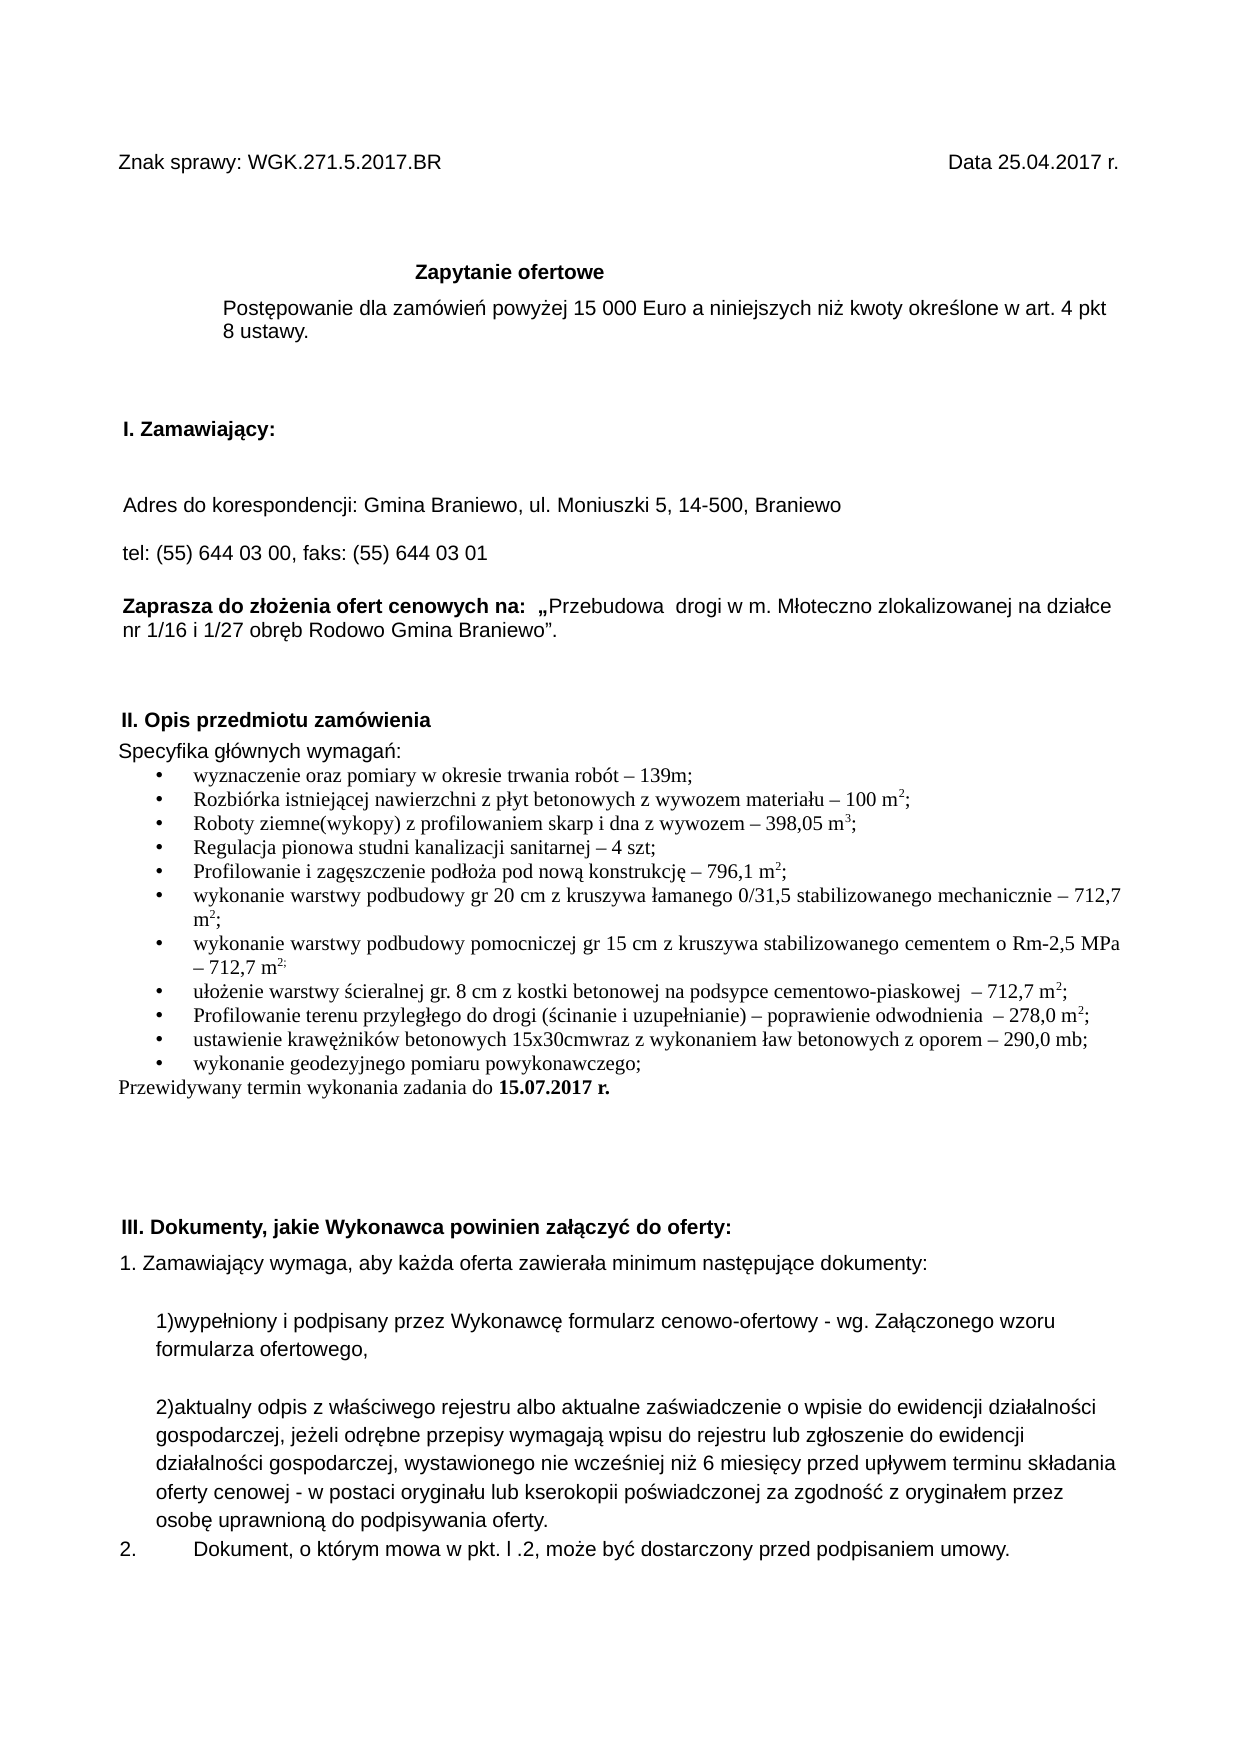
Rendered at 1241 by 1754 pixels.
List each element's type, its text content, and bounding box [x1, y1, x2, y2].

text 1)wypełniony i podpisany przez Wykonawcę formularz cenowo-ofertowy - wg. Załączonego wzoru formularza ofertowego, [156, 1304, 1122, 1361]
list Profilowanie terenu przyległego do drogi (ścinanie i uzupełnianie) – poprawienie odwodnienia – 278,0 m2; [156, 1003, 1122, 1027]
list wyznaczenie oraz pomiary w okresie trwania robót – 139m; [156, 762, 1122, 787]
text tel: (55) 644 03 00, faks: (55) 644 03 01 [122, 518, 1122, 565]
text II. Opis przedmiotu zamówienia [121, 707, 1122, 731]
list Profilowanie i zagęszczenie podłoża pod nową konstrukcję – 796,1 m2; [156, 859, 1122, 883]
text I. Zamawiający: [123, 393, 1122, 441]
list ustawienie krawężników betonowych 15x30cmwraz z wykonaniem ław betonowych z oporem – 290,0 mb; [156, 1027, 1122, 1051]
text Adres do korespondencji: Gmina Braniewo, ul. Moniuszki 5, 14-500, Braniewo [123, 470, 1122, 517]
text Zapytanie ofertowe [172, 260, 1122, 284]
list wykonanie geodezyjnego pomiaru powykonawczego; [156, 1051, 1122, 1075]
list Roboty ziemne(wykopy) z profilowaniem skarp i dna z wywozem – 398,05 m3; [156, 811, 1122, 835]
text Przewidywany termin wykonania zadania do 15.07.2017 r. [118, 1075, 1122, 1099]
text Zaprasza do złożenia ofert cenowych na: „Przebudowa drogi w m. Młoteczno zlokalizowanej na działce nr 1/16 i 1/27 obręb Rodowo Gmina Braniewo”. [122, 593, 1122, 641]
text 2)aktualny odpis z właściwego rejestru albo aktualne zaświadczenie o wpisie do ewidencji działalności gospodarczej, jeżeli odrębne przepisy wymagają wpisu do rejestru lub zgłoszenie do ewidencji działalności gospodarczej, wystawionego nie wcześniej niż 6 miesięcy przed upływem terminu składania oferty cenowej - w postaci oryginału lub kserokopii poświadczonej za zgodność z oryginałem przez osobę uprawnioną do podpisywania oferty. [156, 1390, 1122, 1532]
text Postępowanie dla zamówień powyżej 15 000 Euro a niniejszych niż kwoty określone w art. 4 pkt 8 ustawy. [223, 295, 1122, 343]
list Rozbiórka istniejącej nawierzchni z płyt betonowych z wywozem materiału – 100 m2; [156, 787, 1122, 811]
text 1. Zamawiający wymaga, aby każda oferta zawierała minimum następujące dokumenty: [119, 1247, 1122, 1275]
list wykonanie warstwy podbudowy gr 20 cm z kruszywa łamanego 0/31,5 stabilizowanego mechanicznie – 712,7 m2; [156, 883, 1122, 931]
list wykonanie warstwy podbudowy pomocniczej gr 15 cm z kruszywa stabilizowanego cementem o Rm-2,5 MPa – 712,7 m2; [156, 931, 1122, 979]
text Znak sprawy: WGK.271.5.2017.BR Data 25.04.2017 r. [118, 149, 1122, 173]
list ułożenie warstwy ścieralnej gr. 8 cm z kostki betonowej na podsypce cementowo-piaskowej – 712,7 m2; [156, 979, 1122, 1003]
list Regulacja pionowa studni kanalizacji sanitarnej – 4 szt; [156, 835, 1122, 859]
text III. Dokumenty, jakie Wykonawca powinien załączyć do oferty: [121, 1214, 1122, 1238]
list Dokument, o którym mowa w pkt. l .2, może być dostarczony przed podpisaniem umowy. [119, 1536, 1122, 1560]
text Specyfika głównych wymagań: [118, 738, 1122, 762]
